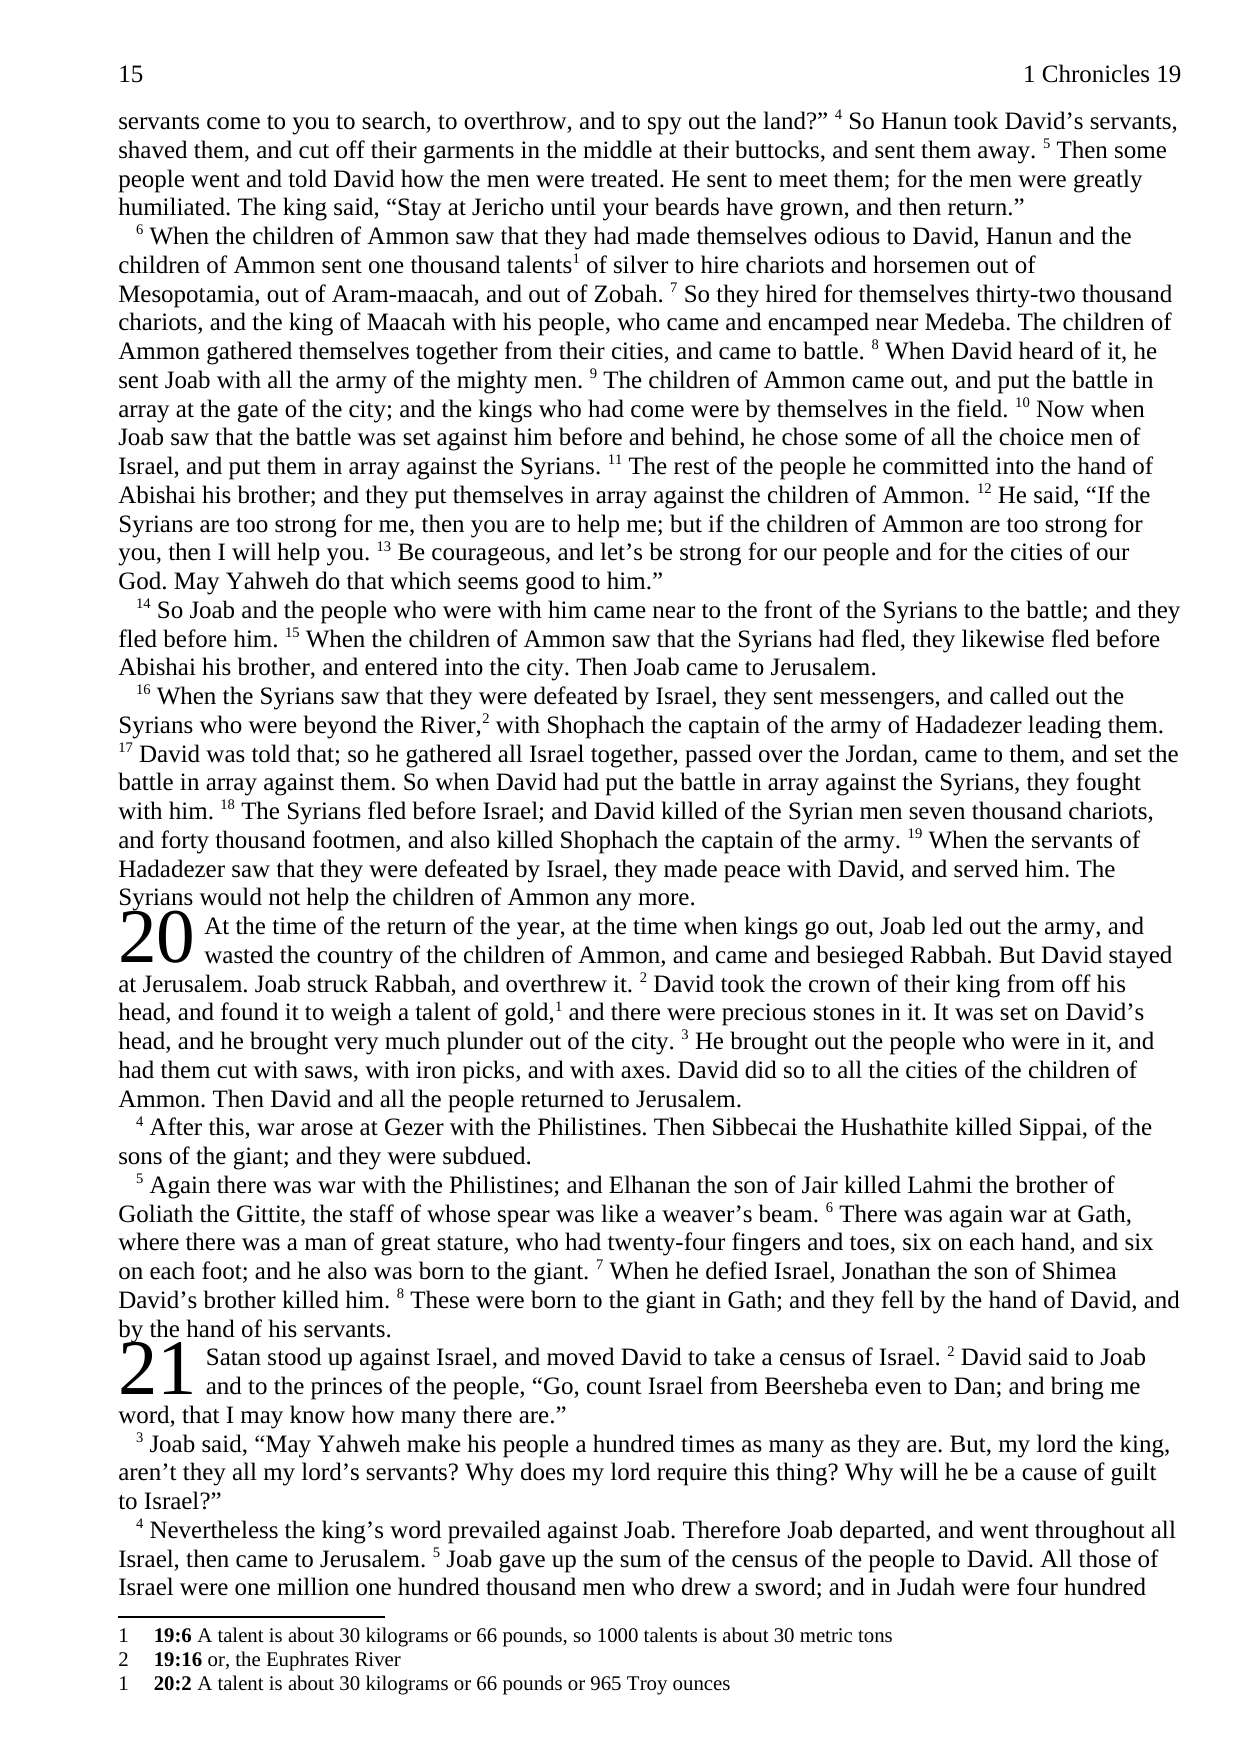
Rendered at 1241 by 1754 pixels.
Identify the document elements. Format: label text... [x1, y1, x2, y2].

text servants come to you to search, to overthrow, and to spy out the land?” 4 So Hanun took David’s servants, shaved them, and cut off their garments in the middle at their buttocks, and sent them away. 5 Then some people went and told David how the men were treated. He sent to meet them; for the men were greatly humiliated. The king said, “Stay at Jericho until your beards have grown, and then return.” [118, 106, 1181, 221]
text 4 Nevertheless the king’s word prevailed against Joab. Therefore Joab departed, and went throughout all Israel, then came to Jerusalem. 5 Joab gave up the sum of the census of the people to David. All those of Israel were one million one hundred thousand men who drew a sword; and in Judah were four hundred [118, 1515, 1181, 1601]
text 16 When the Syrians saw that they were defeated by Israel, they sent messengers, and called out the Syrians who were beyond the River, with Shophach the captain of the army of Hadadezer leading them. 17 David was told that; so he gathered all Israel together, passed over the Jordan, came to them, and set the battle in array against them. So when David had put the battle in array against the Syrians, they fought with him. 18 The Syrians fled before Israel; and David killed of the Syrian men seven thousand chariots, and forty thousand footmen, and also killed Shophach the captain of the army. 19 When the servants of Hadadezer saw that they were defeated by Israel, they made peace with David, and served him. The Syrians would not help the children of Ammon any more. [118, 681, 1181, 911]
text 20At the time of the return of the year, at the time when kings go out, Joab led out the army, and wasted the country of the children of Ammon, and came and besieged Rabbah. But David stayed at Jerusalem. Joab struck Rabbah, and overthrew it. 2 David took the crown of their king from off his head, and found it to weigh a talent of gold, and there were precious stones in it. It was set on David’s head, and he brought very much plunder out of the city. 3 He brought out the people who were in it, and had them cut with saws, with iron picks, and with axes. David did so to all the cities of the children of Ammon. Then David and all the people returned to Jerusalem. [118, 911, 1181, 1112]
text 3 Joab said, “May Yahweh make his people a hundred times as many as they are. But, my lord the king, aren’t they all my lord’s servants? Why does my lord require this thing? Why will he be a cause of guilt to Israel?” [118, 1429, 1181, 1515]
text 5 Again there was war with the Philistines; and Elhanan the son of Jair killed Lahmi the brother of Goliath the Gittite, the staff of whose spear was like a weaver’s beam. 6 There was again war at Gath, where there was a man of great stature, who had twenty-four fingers and toes, six on each hand, and six on each foot; and he also was born to the giant. 7 When he defied Israel, Jonathan the son of Shimea David’s brother killed him. 8 These were born to the giant in Gath; and they fell by the hand of David, and by the hand of his servants. [118, 1170, 1181, 1342]
text 19:6 A talent is about 30 kilograms or 66 pounds, so 1000 talents is about 30 metric tons [118, 1623, 1181, 1647]
text 14 So Joab and the people who were with him came near to the front of the Syrians to the battle; and they fled before him. 15 When the children of Ammon saw that the Syrians had fled, they likewise fled before Abishai his brother, and entered into the city. Then Joab came to Jerusalem. [118, 595, 1181, 681]
text 21Satan stood up against Israel, and moved David to take a census of Israel. 2 David said to Joab and to the princes of the people, “Go, count Israel from Beersheba even to Dan; and bring me word, that I may know how many there are.” [118, 1342, 1181, 1429]
text 4 After this, war arose at Gezer with the Philistines. Then Sibbecai the Hushathite killed Sippai, of the sons of the giant; and they were subdued. [118, 1112, 1181, 1170]
text 19:16 or, the Euphrates River [118, 1647, 1181, 1671]
text 6 When the children of Ammon saw that they had made themselves odious to David, Hanun and the children of Ammon sent one thousand talents of silver to hire chariots and horsemen out of Mesopotamia, out of Aram-maacah, and out of Zobah. 7 So they hired for themselves thirty-two thousand chariots, and the king of Maacah with his people, who came and encamped near Medeba. The children of Ammon gathered themselves together from their cities, and came to battle. 8 When David heard of it, he sent Joab with all the army of the mighty men. 9 The children of Ammon came out, and put the battle in array at the gate of the city; and the kings who had come were by themselves in the field. 10 Now when Joab saw that the battle was set against him before and behind, he chose some of all the choice men of Israel, and put them in array against the Syrians. 11 The rest of the people he committed into the hand of Abishai his brother; and they put themselves in array against the children of Ammon. 12 He said, “If the Syrians are too strong for me, then you are to help me; but if the children of Ammon are too strong for you, then I will help you. 13 Be courageous, and let’s be strong for our people and for the cities of our God. May Yahweh do that which seems good to him.” [118, 221, 1181, 595]
text 20:2 A talent is about 30 kilograms or 66 pounds or 965 Troy ounces [118, 1671, 1181, 1695]
